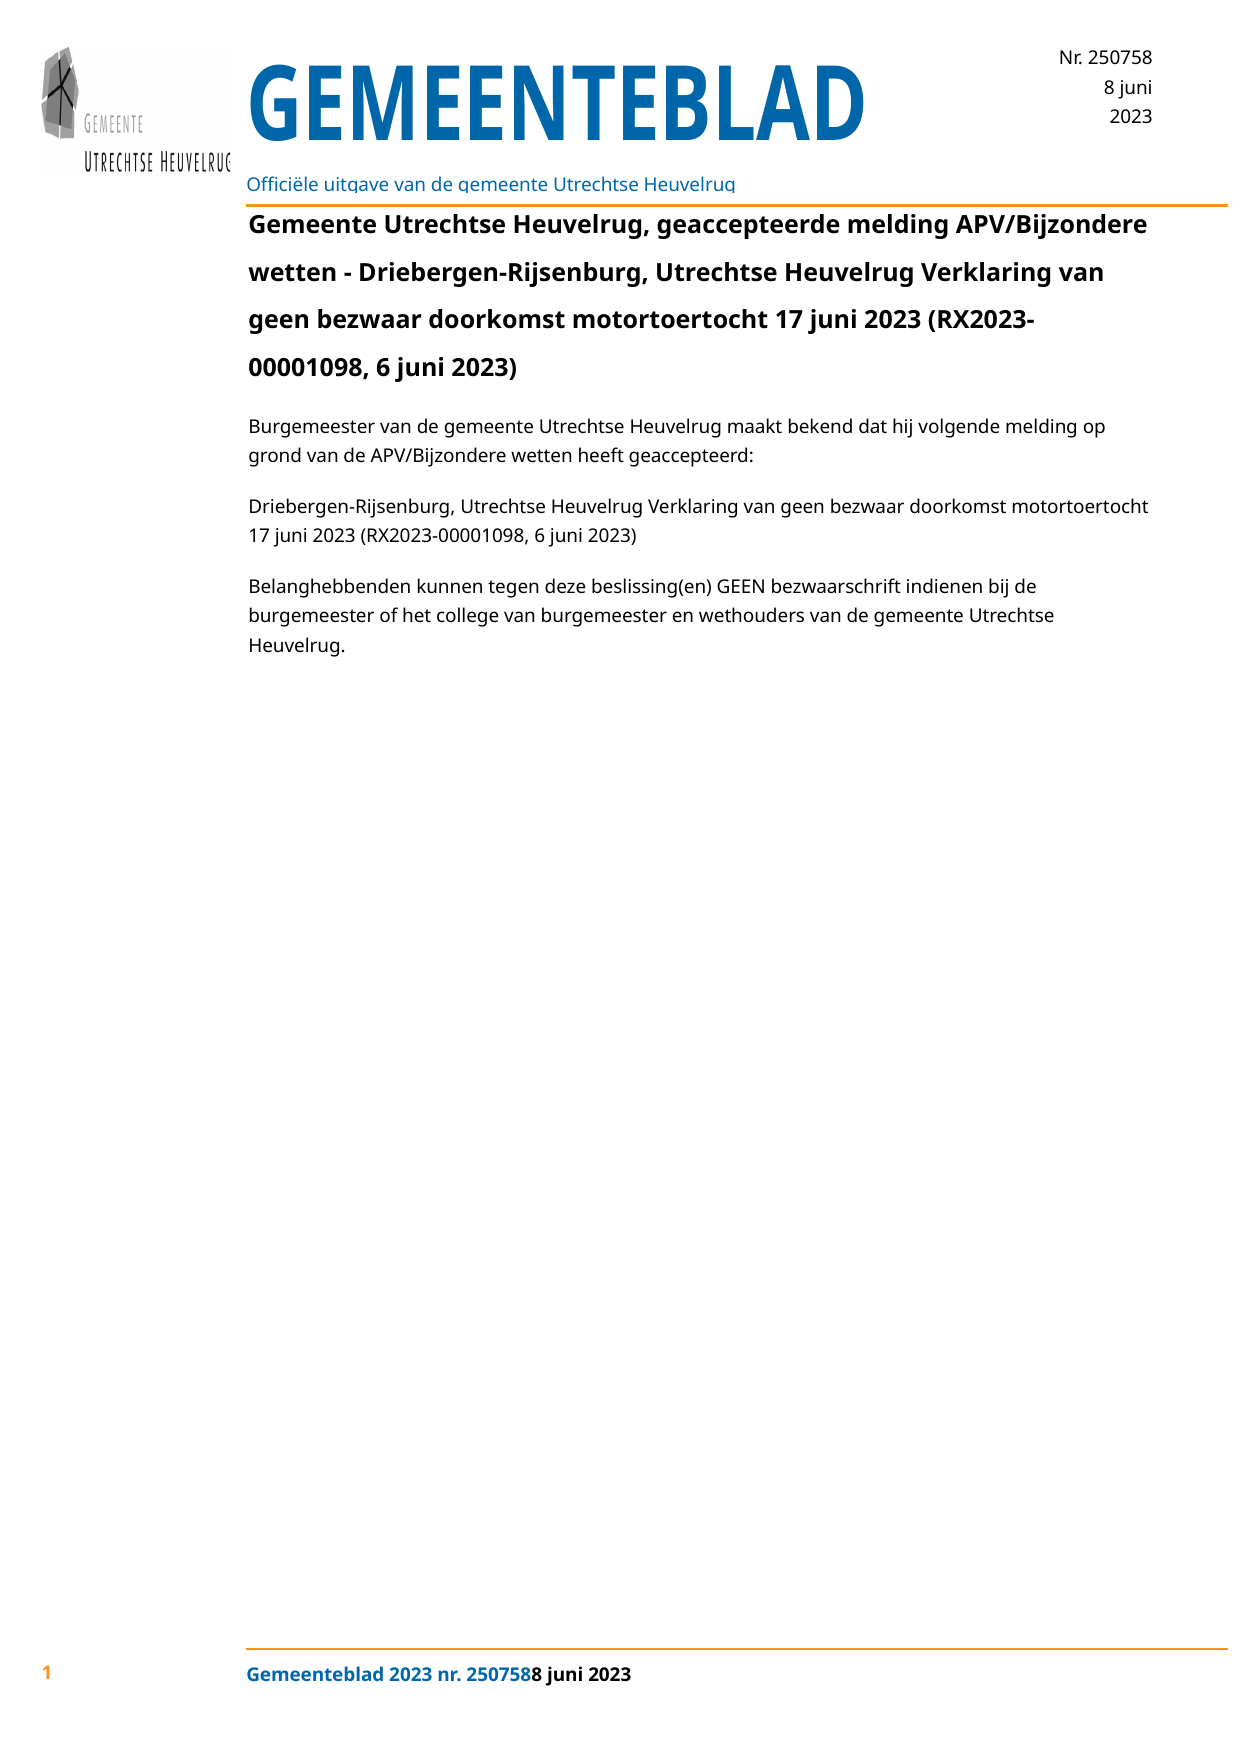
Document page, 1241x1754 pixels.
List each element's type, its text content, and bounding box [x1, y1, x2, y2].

picture [41, 47, 231, 172]
text Belanghebbenden kunnen tegen deze beslissing(en) GEEN bezwaarschrift indienen bij de burgemeester of het college van burgemeester en wethouders van de gemeente Utrechtse Heuvelrug. [248, 573, 1152, 658]
text Driebergen-Rijsenburg, Utrechtse Heuvelrug Verklaring van geen bezwaar doorkomst motortoertocht 17 juni 2023 (RX2023-00001098, 6 juni 2023) [248, 493, 1152, 548]
text Gemeente Utrechtse Heuvelrug, geaccepteerde melding APV/Bijzondere wetten - Driebergen-Rijsenburg, Utrechtse Heuvelrug Verklaring van geen bezwaar doorkomst motortoertocht 17 juni 2023 (RX2023-00001098, 6 juni 2023) [248, 207, 1152, 384]
text Burgemeester van de gemeente Utrechtse Heuvelrug maakt bekend dat hij volgende melding op grond van de APV/Bijzondere wetten heeft geaccepteerd: [248, 413, 1152, 468]
